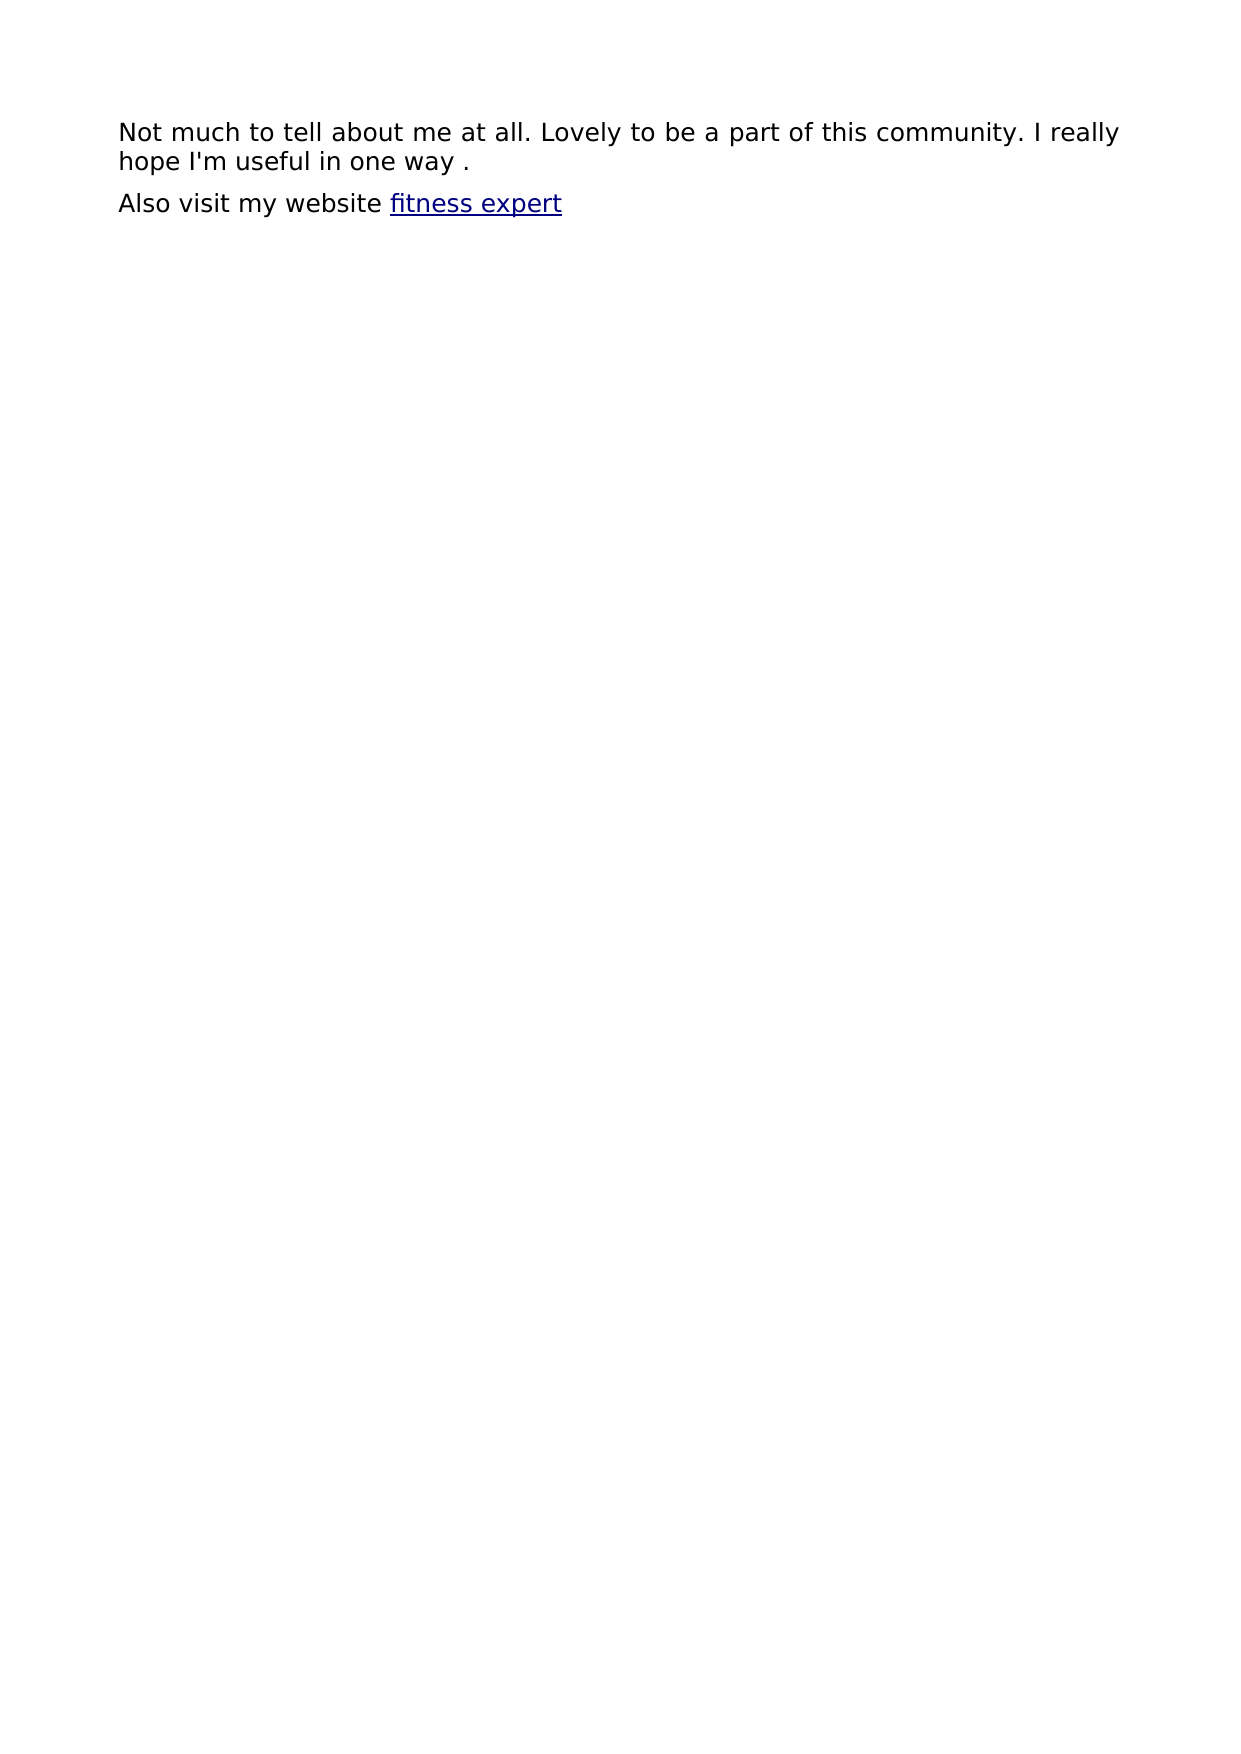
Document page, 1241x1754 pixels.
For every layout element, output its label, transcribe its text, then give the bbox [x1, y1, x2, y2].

text Not much to tell about me at all. Lovely to be a part of this community. I really hope I'm useful in one way . [118, 118, 1122, 176]
text Also visit my website fitness expert [118, 189, 1122, 218]
